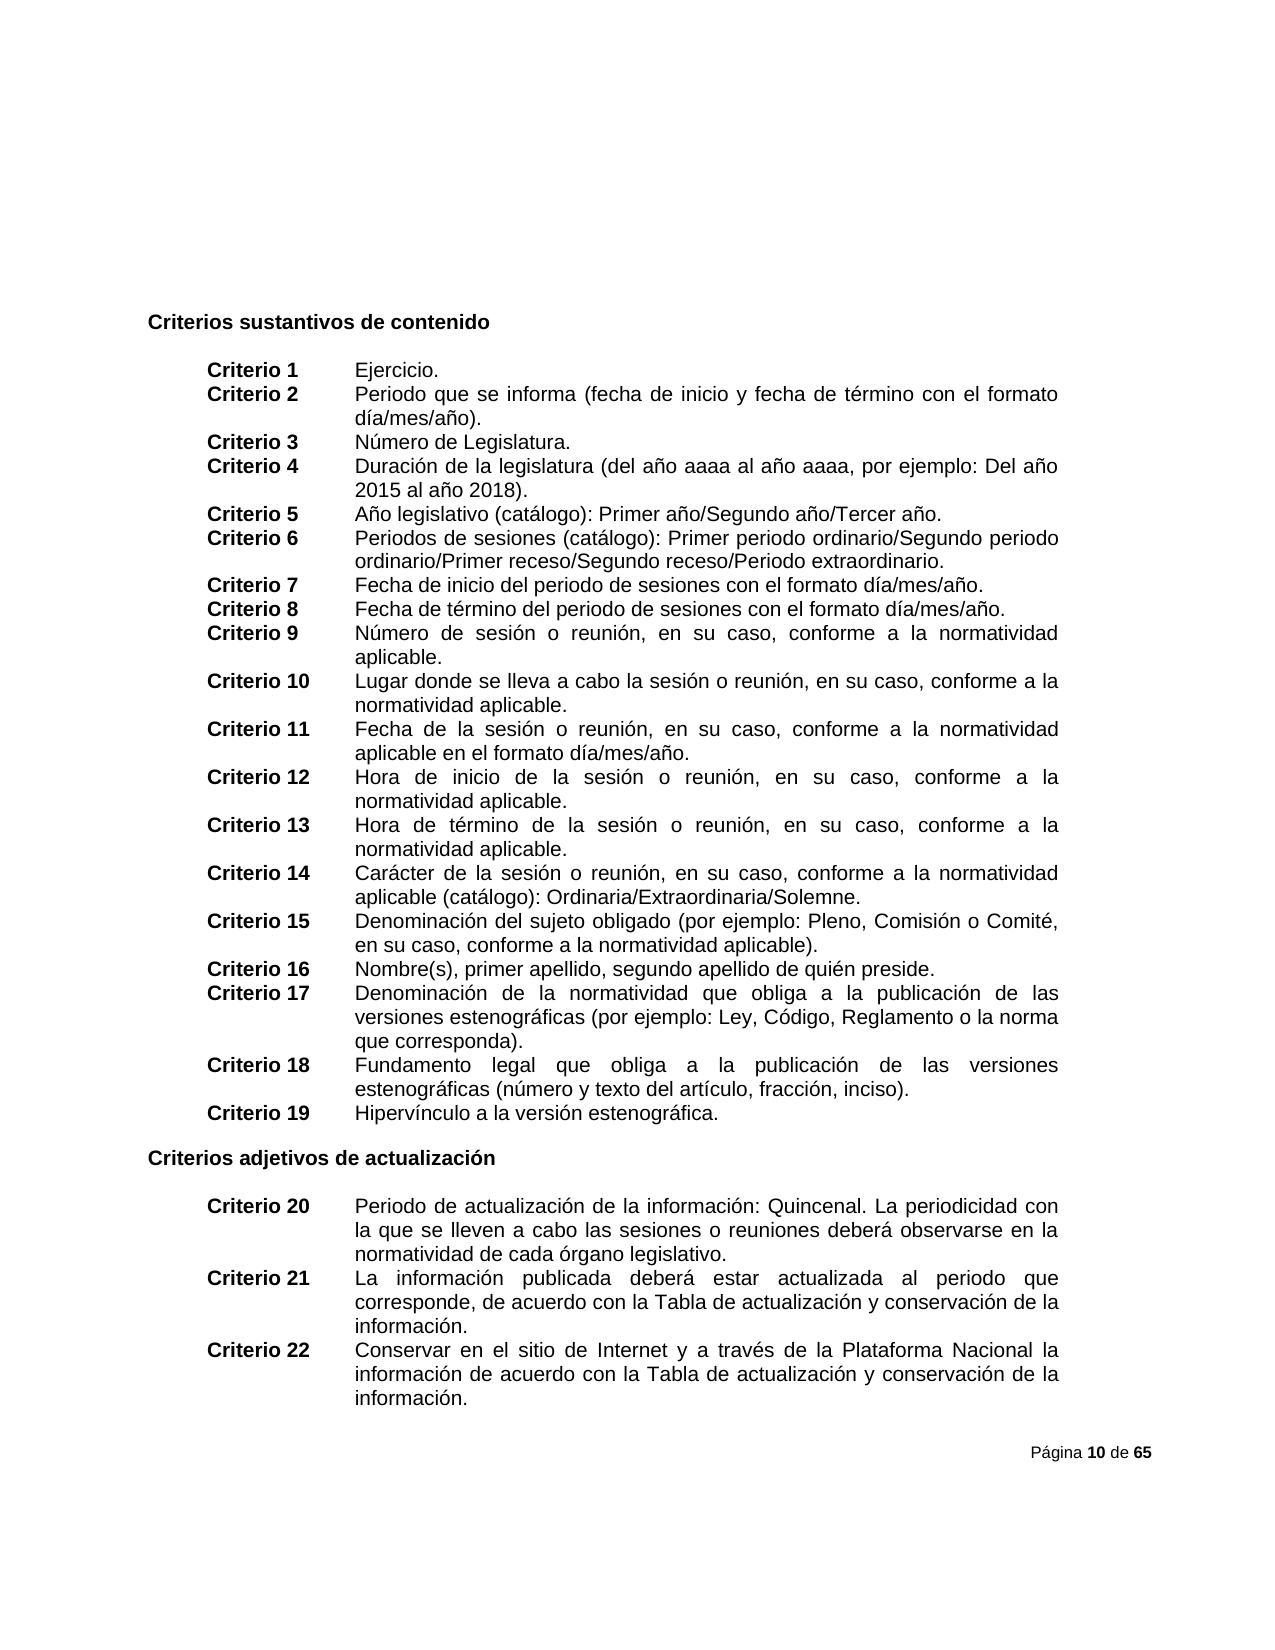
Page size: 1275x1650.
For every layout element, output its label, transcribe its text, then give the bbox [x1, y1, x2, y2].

text Criterio 18 Fundamento legal que obliga a la publicación de las versiones estenográficas (número y texto del artículo, fracción, inciso). [207, 1052, 1059, 1100]
text Criterio 16 Nombre(s), primer apellido, segundo apellido de quién preside. [207, 957, 1059, 981]
text Criterio 7 Fecha de inicio del periodo de sesiones con el formato día/mes/año. [207, 573, 1059, 597]
text Criterio 11 Fecha de la sesión o reunión, en su caso, conforme a la normatividad aplicable en el formato día/mes/año. [207, 717, 1059, 765]
text Criterio 13 Hora de término de la sesión o reunión, en su caso, conforme a la normatividad aplicable. [207, 813, 1059, 861]
text Criterio 5 Año legislativo (catálogo): Primer año/Segundo año/Tercer año. [207, 501, 1059, 525]
text Criterio 1 Ejercicio. [207, 358, 1059, 382]
text Criterio 4 Duración de la legislatura (del año aaaa al año aaaa, por ejemplo: Del año 2015 al año 2018). [207, 453, 1059, 501]
text Criterio 22 Conservar en el sitio de Internet y a través de la Plataforma Nacional la información de acuerdo con la Tabla de actualización y conservación de la información. [207, 1338, 1059, 1409]
text Criterios sustantivos de contenido [148, 310, 1059, 334]
text Criterio 14 Carácter de la sesión o reunión, en su caso, conforme a la normatividad aplicable (catálogo): Ordinaria/Extraordinaria/Solemne. [207, 861, 1059, 909]
text Criterio 2 Periodo que se informa (fecha de inicio y fecha de término con el formato día/mes/año). [207, 382, 1059, 429]
text Criterio 19 Hipervínculo a la versión estenográfica. [207, 1100, 1059, 1124]
text Criterio 20 Periodo de actualización de la información: Quincenal. La periodicidad con la que se lleven a cabo las sesiones o reuniones deberá observarse en la normatividad de cada órgano legislativo. [207, 1194, 1059, 1266]
text Criterio 9 Número de sesión o reunión, en su caso, conforme a la normatividad aplicable. [207, 621, 1059, 669]
text Criterios adjetivos de actualización [148, 1146, 1059, 1170]
text Criterio 15 Denominación del sujeto obligado (por ejemplo: Pleno, Comisión o Comité, en su caso, conforme a la normatividad aplicable). [207, 909, 1059, 957]
text Criterio 21 La información publicada deberá estar actualizada al periodo que corresponde, de acuerdo con la Tabla de actualización y conservación de la información. [207, 1266, 1059, 1338]
text Criterio 6 Periodos de sesiones (catálogo): Primer periodo ordinario/Segundo periodo ordinario/Primer receso/Segundo receso/Periodo extraordinario. [207, 525, 1059, 573]
text Criterio 17 Denominación de la normatividad que obliga a la publicación de las versiones estenográficas (por ejemplo: Ley, Código, Reglamento o la norma que corresponda). [207, 981, 1059, 1052]
text Criterio 10 Lugar donde se lleva a cabo la sesión o reunión, en su caso, conforme a la normatividad aplicable. [207, 669, 1059, 717]
text Criterio 3 Número de Legislatura. [207, 429, 1059, 453]
text Criterio 12 Hora de inicio de la sesión o reunión, en su caso, conforme a la normatividad aplicable. [207, 765, 1059, 813]
text Criterio 8 Fecha de término del periodo de sesiones con el formato día/mes/año. [207, 597, 1059, 621]
